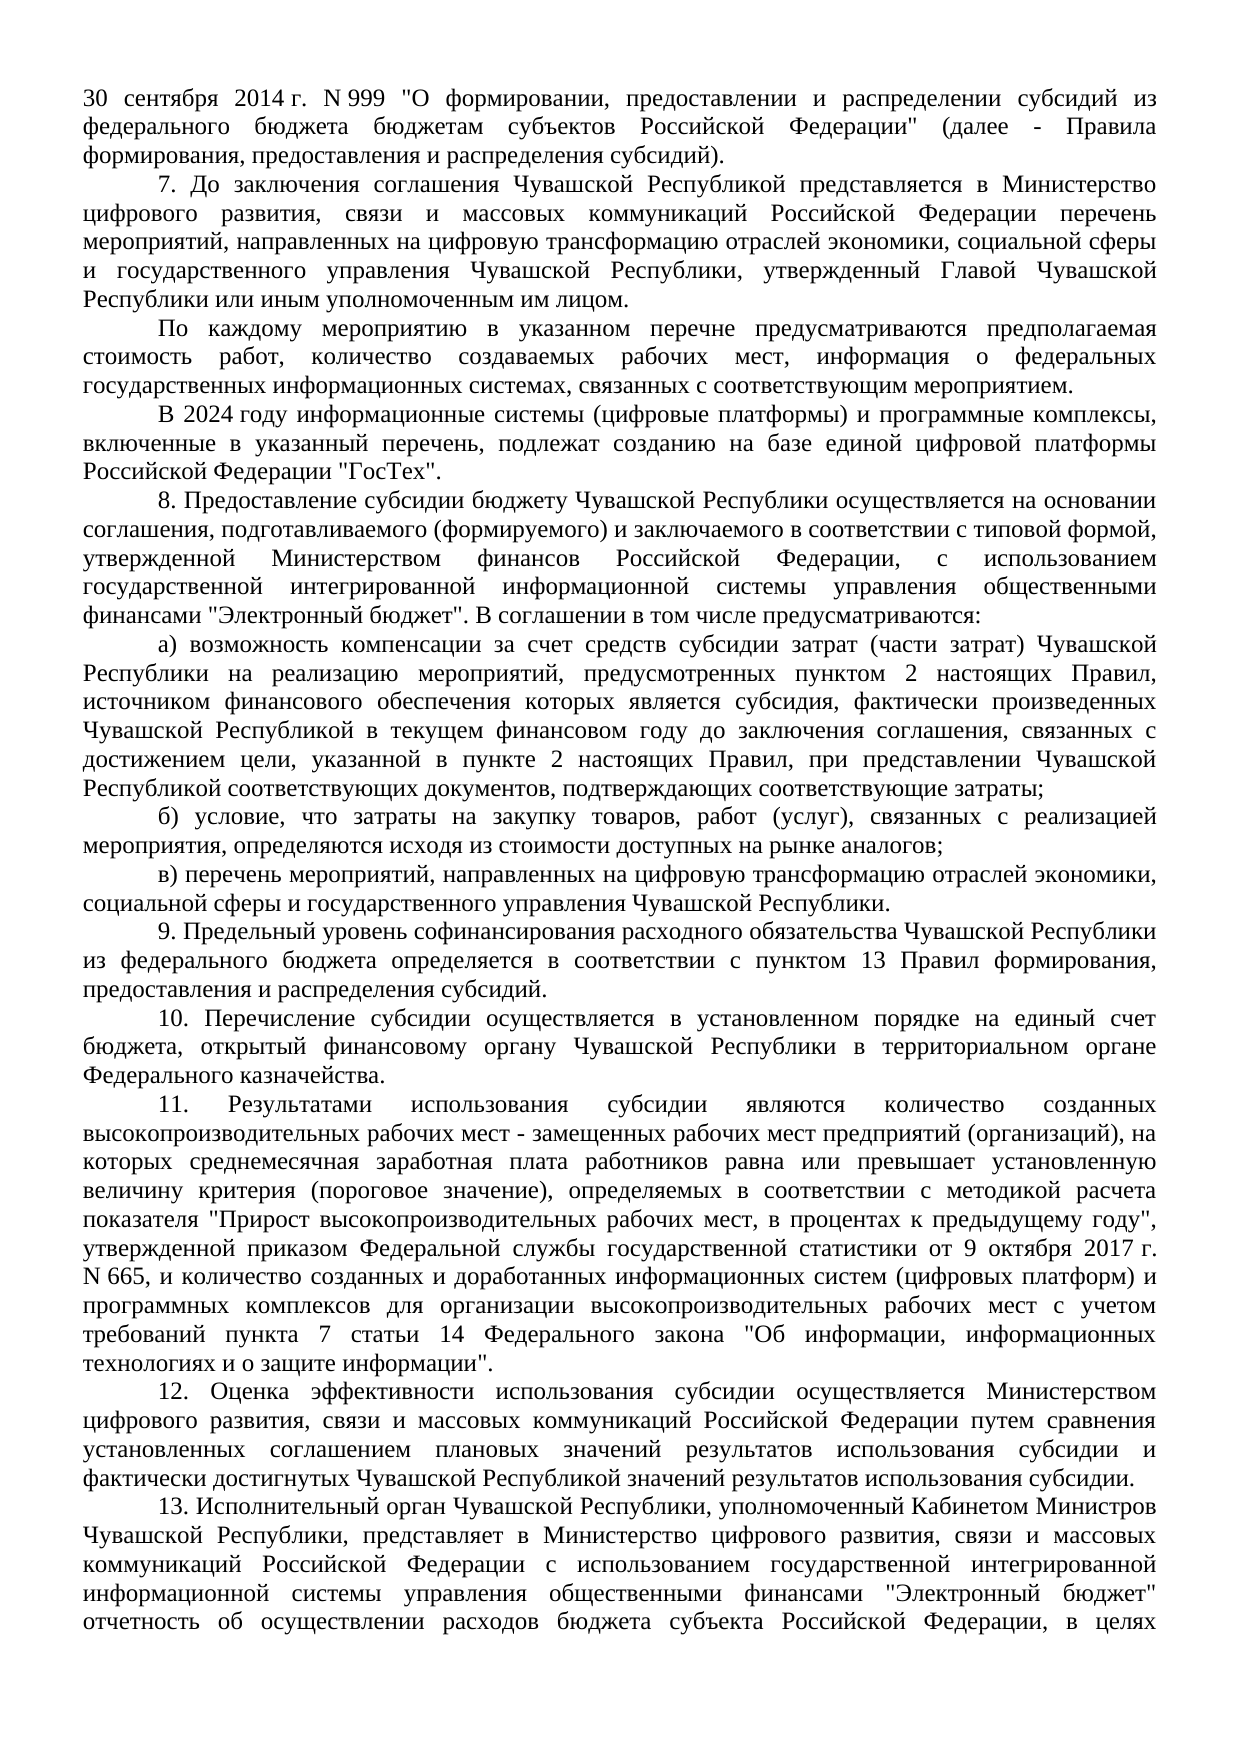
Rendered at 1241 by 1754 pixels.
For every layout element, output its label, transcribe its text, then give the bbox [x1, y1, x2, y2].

text По каждому мероприятию в указанном перечне предусматриваются предполагаемая стоимость работ, количество создаваемых рабочих мест, информация о федеральных государственных информационных системах, связанных с соответствующим мероприятием. [83, 313, 1157, 399]
text 7. До заключения соглашения Чувашской Республикой представляется в Министерство цифрового развития, связи и массовых коммуникаций Российской Федерации перечень мероприятий, направленных на цифровую трансформацию отраслей экономики, социальной сферы и государственного управления Чувашской Республики, утвержденный Главой Чувашской Республики или иным уполномоченным им лицом. [83, 169, 1157, 313]
text 9. Предельный уровень софинансирования расходного обязательства Чувашской Республики из федерального бюджета определяется в соответствии с пунктом 13 Правил формирования, предоставления и распределения субсидий. [83, 916, 1157, 1003]
text 12. Оценка эффективности использования субсидии осуществляется Министерством цифрового развития, связи и массовых коммуникаций Российской Федерации путем сравнения установленных соглашением плановых значений результатов использования субсидии и фактически достигнутых Чувашской Республикой значений результатов использования субсидии. [83, 1376, 1157, 1491]
text 8. Предоставление субсидии бюджету Чувашской Республики осуществляется на основании соглашения, подготавливаемого (формируемого) и заключаемого в соответствии с типовой формой, утвержденной Министерством финансов Российской Федерации, с использованием государственной интегрированной информационной системы управления общественными финансами "Электронный бюджет". В соглашении в том числе предусматриваются: [83, 485, 1157, 629]
text 10. Перечисление субсидии осуществляется в установленном порядке на единый счет бюджета, открытый финансовому органу Чувашской Республики в территориальном органе Федерального казначейства. [83, 1003, 1157, 1089]
text В 2024 году информационные системы (цифровые платформы) и программные комплексы, включенные в указанный перечень, подлежат созданию на базе единой цифровой платформы Российской Федерации "ГосТех". [83, 399, 1157, 485]
text 30 сентября 2014 г. N 999 "О формировании, предоставлении и распределении субсидий из федерального бюджета бюджетам субъектов Российской Федерации" (далее - Правила формирования, предоставления и распределения субсидий). [83, 83, 1157, 169]
text а) возможность компенсации за счет средств субсидии затрат (части затрат) Чувашской Республики на реализацию мероприятий, предусмотренных пунктом 2 настоящих Правил, источником финансового обеспечения которых является субсидия, фактически произведенных Чувашской Республикой в текущем финансовом году до заключения соглашения, связанных с достижением цели, указанной в пункте 2 настоящих Правил, при представлении Чувашской Республикой соответствующих документов, подтверждающих соответствующие затраты; [83, 629, 1157, 801]
text в) перечень мероприятий, направленных на цифровую трансформацию отраслей экономики, социальной сферы и государственного управления Чувашской Республики. [83, 859, 1157, 916]
text 11. Результатами использования субсидии являются количество созданных высокопроизводительных рабочих мест - замещенных рабочих мест предприятий (организаций), на которых среднемесячная заработная плата работников равна или превышает установленную величину критерия (пороговое значение), определяемых в соответствии с методикой расчета показателя "Прирост высокопроизводительных рабочих мест, в процентах к предыдущему году", утвержденной приказом Федеральной службы государственной статистики от 9 октября 2017 г. N 665, и количество созданных и доработанных информационных систем (цифровых платформ) и программных комплексов для организации высокопроизводительных рабочих мест с учетом требований пункта 7 статьи 14 Федерального закона "Об информации, информационных технологиях и о защите информации". [83, 1089, 1157, 1376]
text б) условие, что затраты на закупку товаров, работ (услуг), связанных с реализацией мероприятия, определяются исходя из стоимости доступных на рынке аналогов; [83, 801, 1157, 859]
text 13. Исполнительный орган Чувашской Республики, уполномоченный Кабинетом Министров Чувашской Республики, представляет в Министерство цифрового развития, связи и массовых коммуникаций Российской Федерации с использованием государственной интегрированной информационной системы управления общественными финансами "Электронный бюджет" отчетность об осуществлении расходов бюджета субъекта Российской Федерации, в целях [83, 1491, 1157, 1635]
